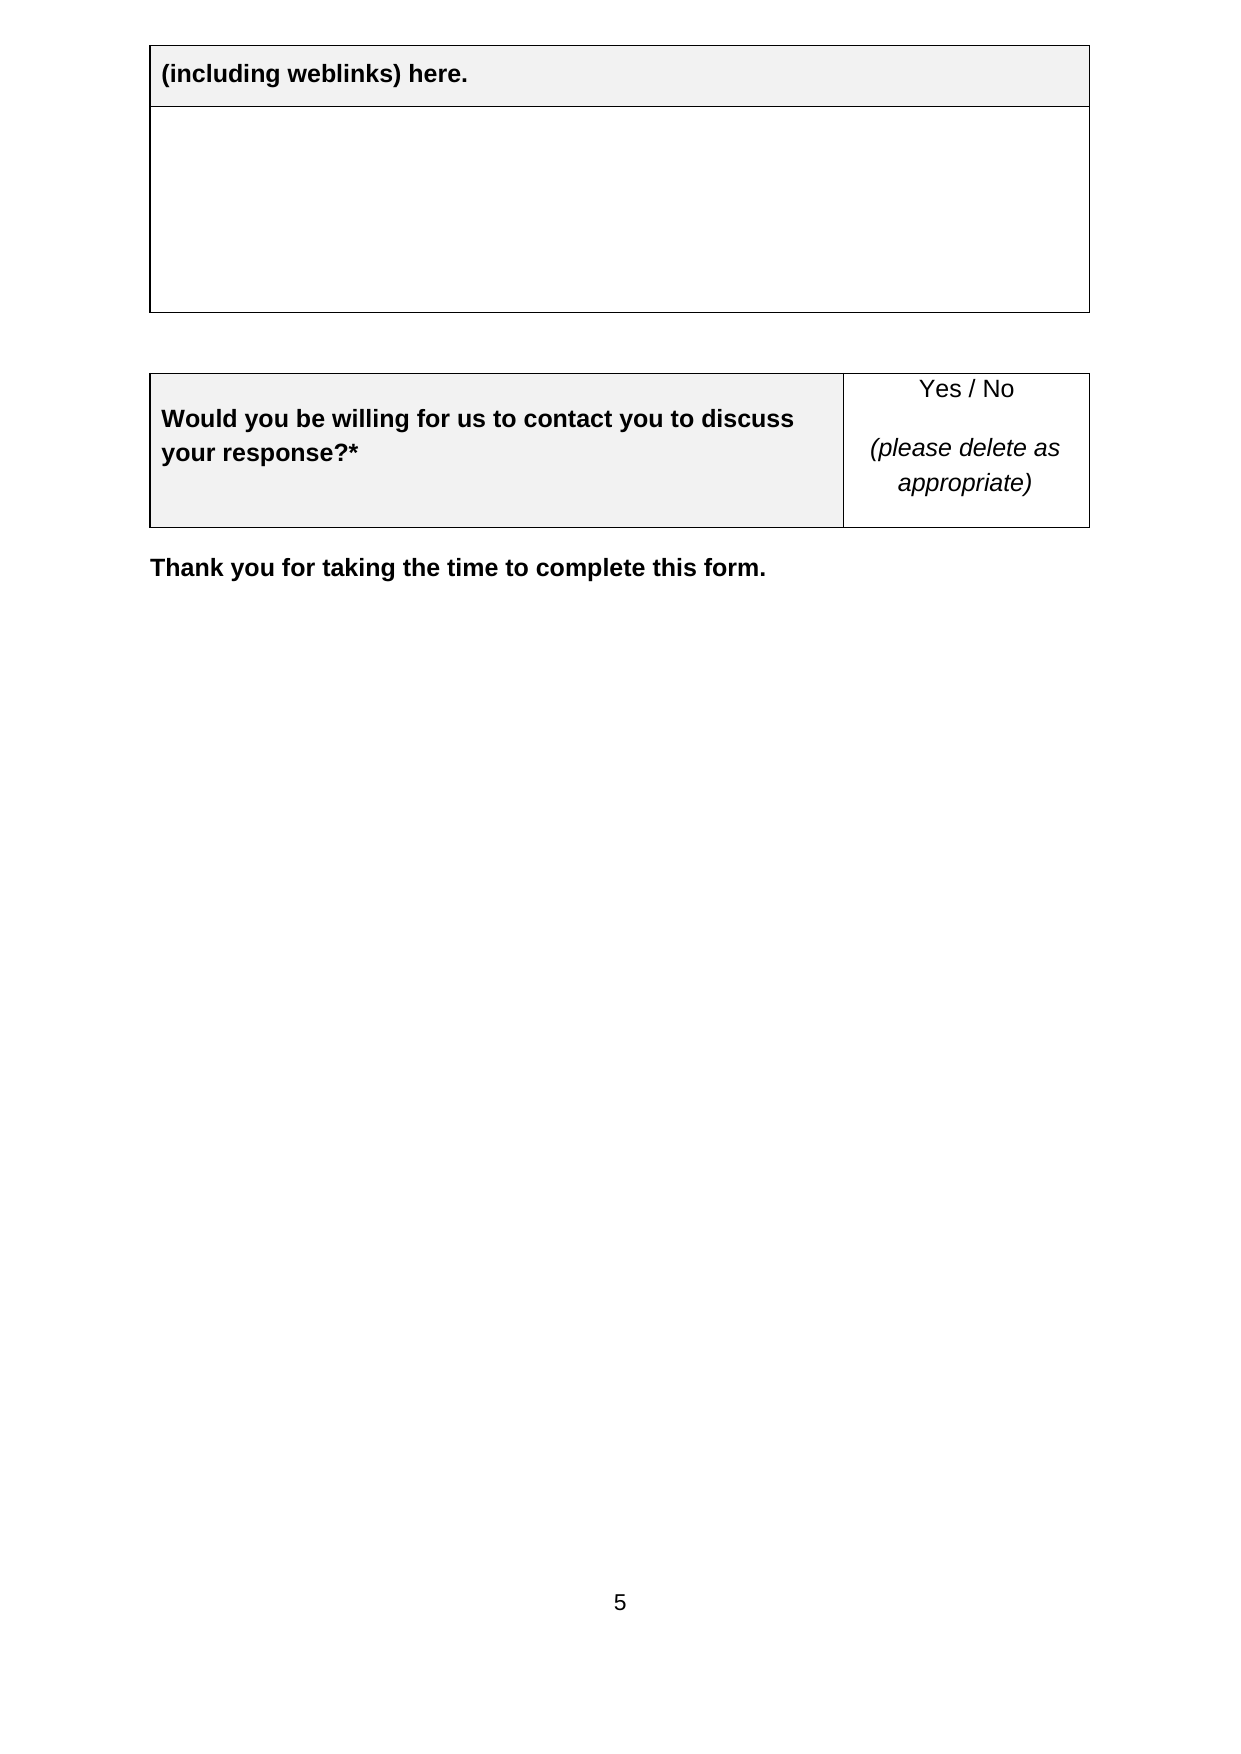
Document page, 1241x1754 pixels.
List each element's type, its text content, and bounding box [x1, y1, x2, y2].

table_header (including weblinks) here. [151, 46, 1089, 106]
table_cell [150, 313, 843, 373]
table_cell Yes / No (please delete as appropriate) [844, 374, 1089, 527]
table_cell Would you be willing for us to contact you to discuss your response?* [151, 374, 843, 527]
text Thank you for taking the time to complete this form. [150, 553, 1090, 582]
table_cell [844, 313, 1089, 373]
table_cell [151, 107, 1089, 312]
